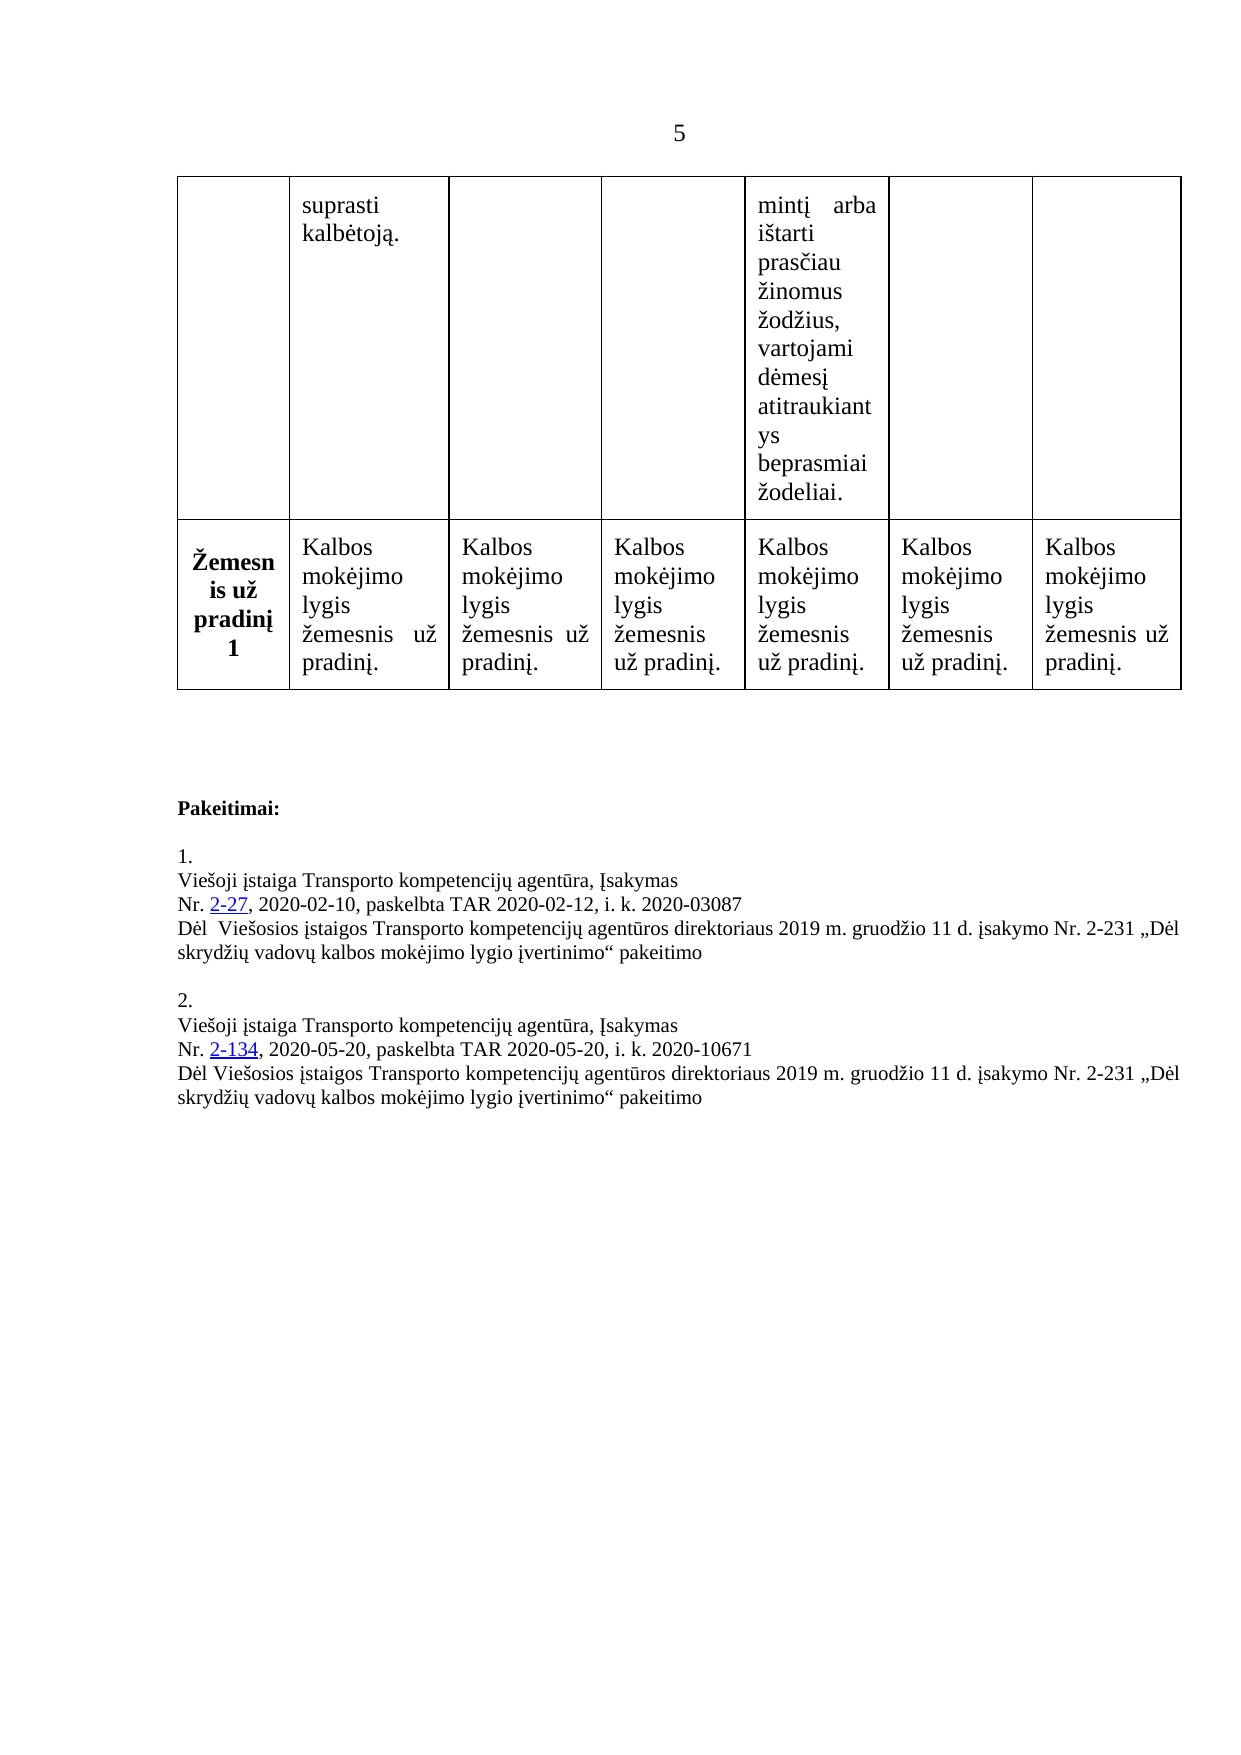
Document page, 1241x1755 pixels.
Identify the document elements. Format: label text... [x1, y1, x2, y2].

text Dėl Viešosios įstaigos Transporto kompetencijų agentūros direktoriaus 2019 m. gruodžio 11 d. įsakymo Nr. 2-231 „Dėl skrydžių vadovų kalbos mokėjimo lygio įvertinimo“ pakeitimo [177, 916, 1181, 964]
text Viešoji įstaiga Transporto kompetencijų agentūra, Įsakymas [177, 1012, 1181, 1037]
table_cell Kalbos mokėjimo lygis žemesnis už pradinį. [746, 520, 888, 689]
table_cell [890, 177, 1032, 518]
table_cell [602, 177, 744, 518]
text 2. [177, 988, 1181, 1012]
text Nr. 2-134, 2020-05-20, paskelbta TAR 2020-05-20, i. k. 2020-10671 [177, 1037, 1181, 1061]
text Pakeitimai: [177, 796, 1181, 820]
table_cell [450, 177, 601, 518]
table_cell suprasti kalbėtoją. [290, 177, 448, 518]
table_cell mintį arba ištarti prasčiau žinomus žodžius, vartojami dėmesį atitraukiantys beprasmiai žodeliai. [746, 177, 888, 518]
table_cell Kalbos mokėjimo lygis žemesnis už pradinį. [890, 520, 1032, 689]
table_cell Kalbos mokėjimo lygis žemesnis už pradinį. [602, 520, 744, 689]
text 1. [177, 844, 1181, 868]
table_cell Kalbos mokėjimo lygis žemesnis už pradinį. [450, 520, 601, 689]
table_cell [1033, 177, 1180, 518]
table_cell Žemesnis už pradinį 1 [178, 520, 289, 689]
text Viešoji įstaiga Transporto kompetencijų agentūra, Įsakymas [177, 868, 1181, 892]
table_cell [178, 177, 289, 518]
text Nr. 2-27, 2020-02-10, paskelbta TAR 2020-02-12, i. k. 2020-03087 [177, 892, 1181, 916]
text Dėl Viešosios įstaigos Transporto kompetencijų agentūros direktoriaus 2019 m. gruodžio 11 d. įsakymo Nr. 2-231 „Dėl skrydžių vadovų kalbos mokėjimo lygio įvertinimo“ pakeitimo [177, 1061, 1181, 1109]
table_cell Kalbos mokėjimo lygis žemesnis už pradinį. [1033, 520, 1180, 689]
table_cell Kalbos mokėjimo lygis žemesnis už pradinį. [290, 520, 448, 689]
